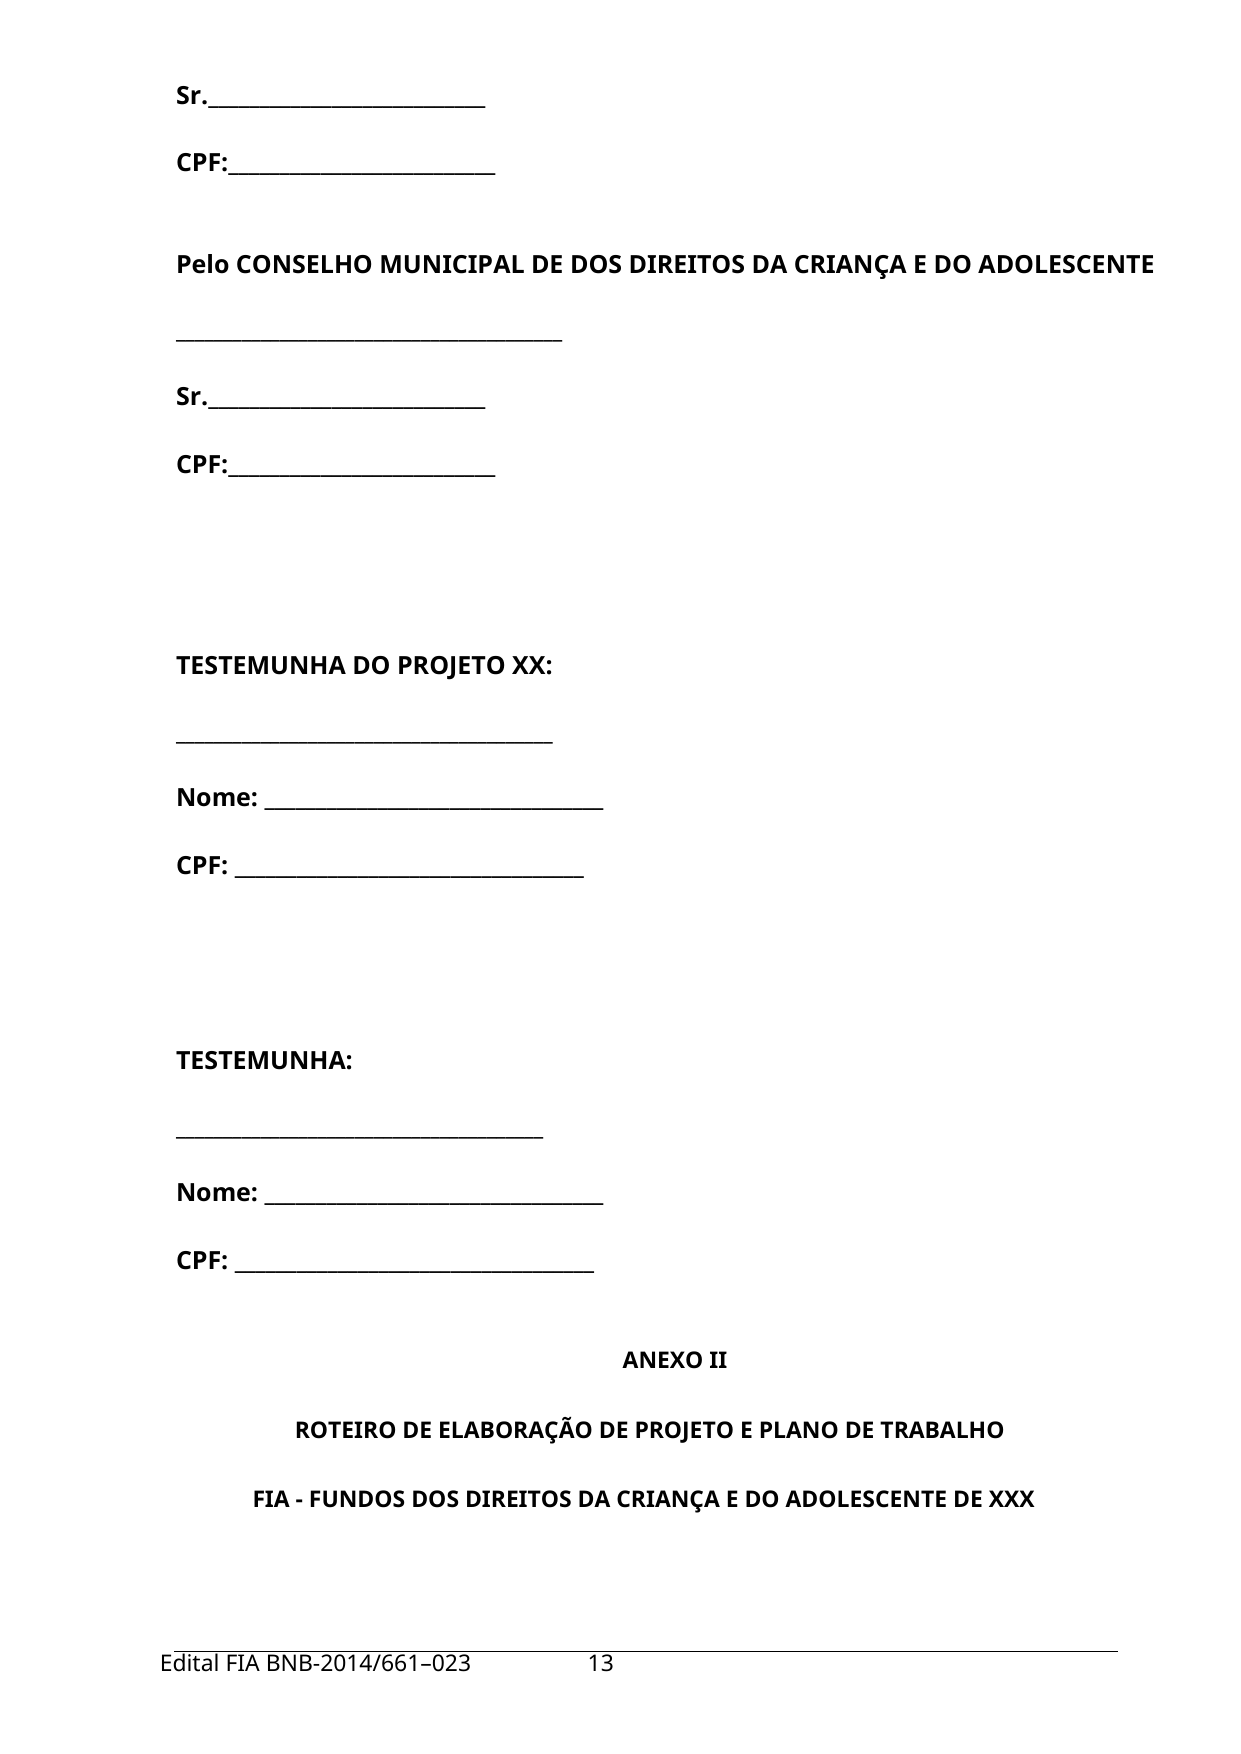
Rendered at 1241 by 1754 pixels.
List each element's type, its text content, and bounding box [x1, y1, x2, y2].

text CPF: ___________________________________ [176, 1243, 1190, 1277]
text _________________________________________ [176, 314, 1190, 345]
text CPF:__________________________ [176, 446, 1190, 480]
text CPF:__________________________ [176, 145, 1190, 179]
text Nome: _________________________________ [176, 1175, 1190, 1209]
text ANEXO II [159, 1344, 1190, 1376]
text FIA - FUNDOS DOS DIREITOS DA CRIANÇA E DO ADOLESCENTE DE XXX [159, 1483, 1035, 1514]
text CPF: __________________________________ [176, 848, 1190, 882]
text Sr.___________________________ [176, 379, 1190, 413]
text Nome: _________________________________ [176, 780, 1190, 814]
text _______________________________________ [176, 1111, 1190, 1142]
text TESTEMUNHA: [176, 1043, 1190, 1077]
text Pelo CONSELHO MUNICIPAL DE DOS DIREITOS DA CRIANÇA E DO ADOLESCENTE [176, 247, 1190, 281]
text ________________________________________ [176, 715, 1190, 747]
text Sr.___________________________ [176, 78, 1190, 112]
text TESTEMUNHA DO PROJETO XX: [176, 648, 1190, 682]
text ROTEIRO DE ELABORAÇÃO DE PROJETO E PLANO DE TRABALHO [159, 1414, 1005, 1445]
